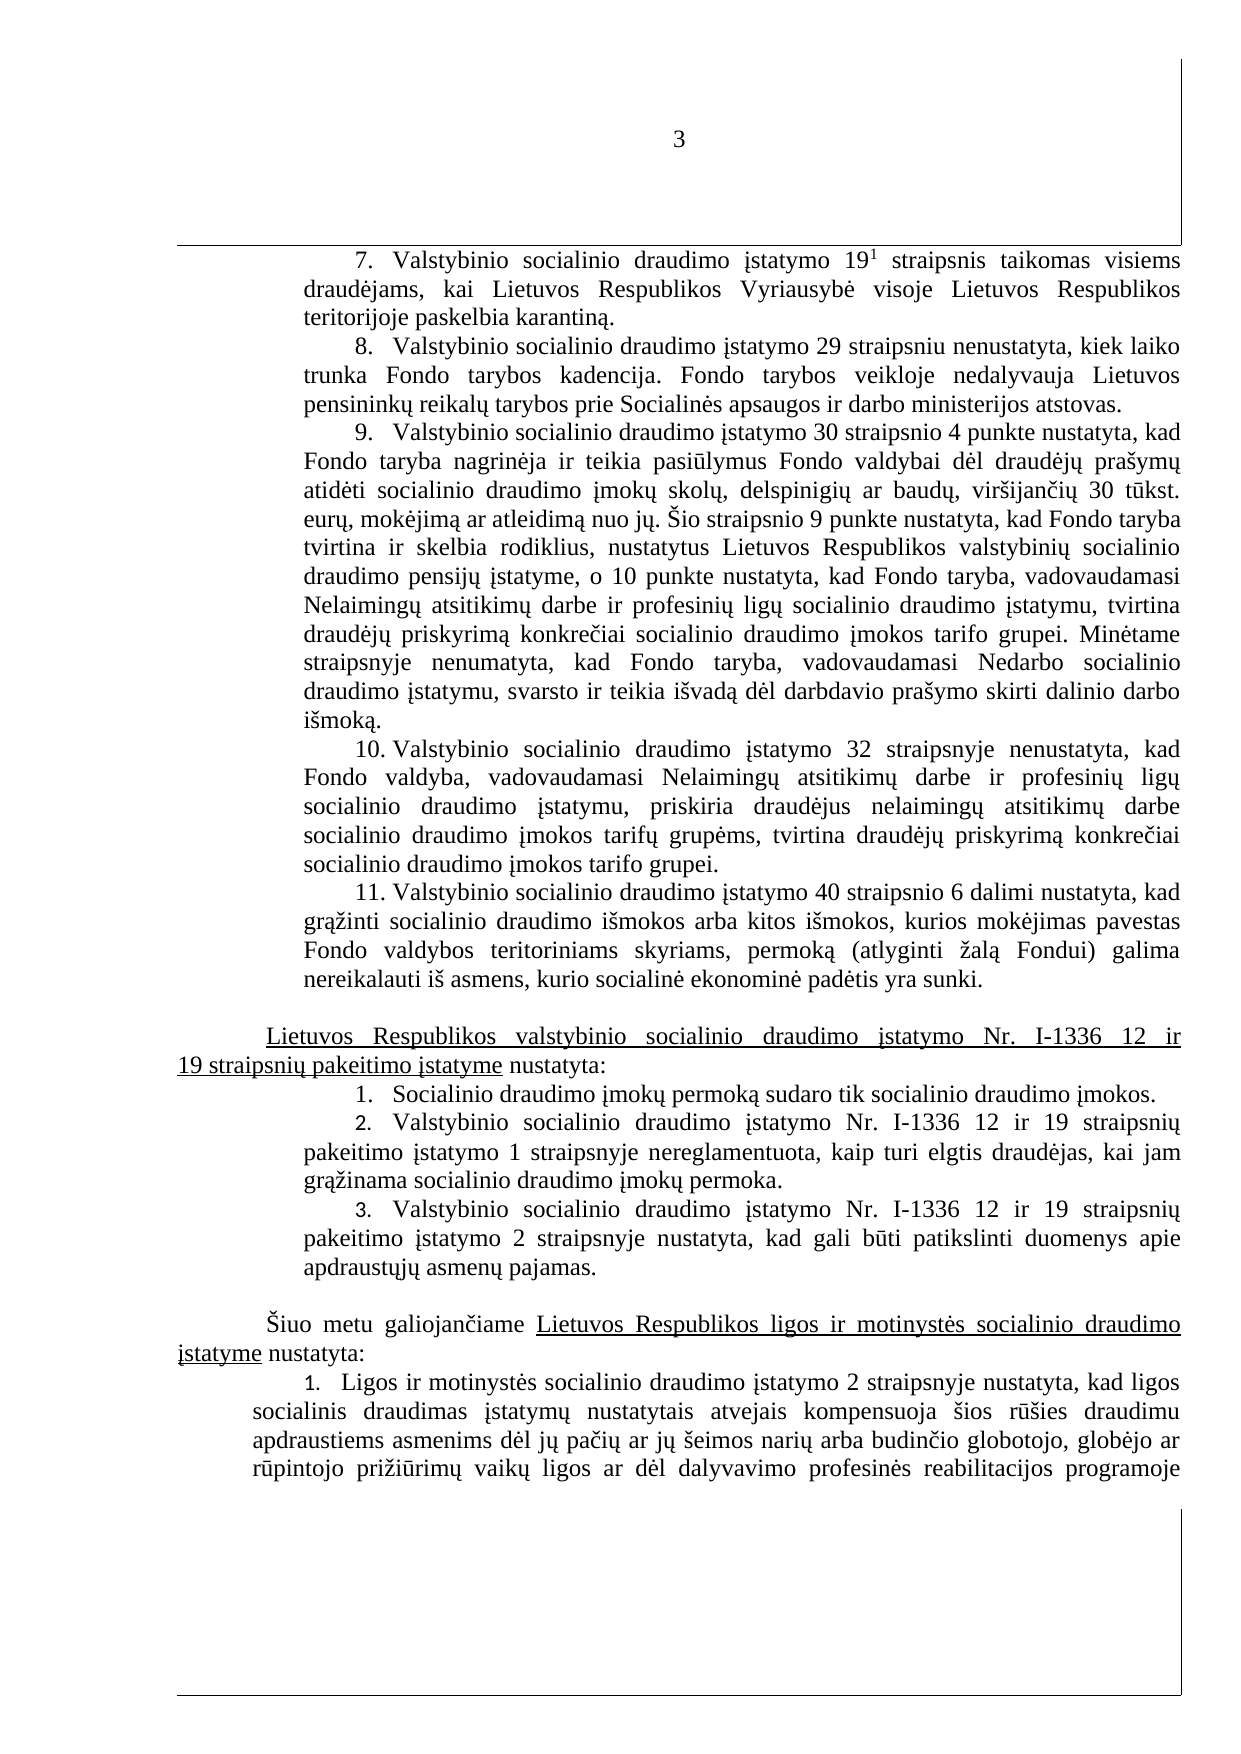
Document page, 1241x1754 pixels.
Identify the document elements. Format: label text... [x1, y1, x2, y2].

list Valstybinio socialinio draudimo įstatymo 32 straipsnyje nenustatyta, kad Fondo valdyba, vadovaudamasi Nelaimingų atsitikimų darbe ir profesinių ligų socialinio draudimo įstatymu, priskiria draudėjus nelaimingų atsitikimų darbe socialinio draudimo įmokos tarifų grupėms, tvirtina draudėjų priskyrimą konkrečiai socialinio draudimo įmokos tarifo grupei. [266, 734, 1181, 877]
list Valstybinio socialinio draudimo įstatymo Nr. I-1336 12 ir 19 straipsnių pakeitimo įstatymo 1 straipsnyje nereglamentuota, kaip turi elgtis draudėjas, kai jam grąžinama socialinio draudimo įmokų permoka. [266, 1107, 1181, 1194]
text Šiuo metu galiojančiame Lietuvos Respublikos ligos ir motinystės socialinio draudimo įstatyme nustatyta: [177, 1309, 1181, 1367]
list Socialinio draudimo įmokų permoką sudaro tik socialinio draudimo įmokos. [266, 1079, 1181, 1107]
list Valstybinio socialinio draudimo įstatymo Nr. I-1336 12 ir 19 straipsnių pakeitimo įstatymo 2 straipsnyje nustatyta, kad gali būti patikslinti duomenys apie apdraustųjų asmenų pajamas. [266, 1194, 1181, 1281]
list Valstybinio socialinio draudimo įstatymo 191 straipsnis taikomas visiems draudėjams, kai Lietuvos Respublikos Vyriausybė visoje Lietuvos Respublikos teritorijoje paskelbia karantiną. [266, 245, 1181, 331]
text Lietuvos Respublikos valstybinio socialinio draudimo įstatymo Nr. I-1336 12 ir 19 straipsnių pakeitimo įstatyme nustatyta: [177, 1021, 1181, 1079]
list Valstybinio socialinio draudimo įstatymo 40 straipsnio 6 dalimi nustatyta, kad grąžinti socialinio draudimo išmokos arba kitos išmokos, kurios mokėjimas pavestas Fondo valdybos teritoriniams skyriams, permoką (atlyginti žalą Fondui) galima nereikalauti iš asmens, kurio socialinė ekonominė padėtis yra sunki. [266, 877, 1181, 992]
list Valstybinio socialinio draudimo įstatymo 30 straipsnio 4 punkte nustatyta, kad Fondo taryba nagrinėja ir teikia pasiūlymus Fondo valdybai dėl draudėjų prašymų atidėti socialinio draudimo įmokų skolų, delspinigių ar baudų, viršijančių 30 tūkst. eurų, mokėjimą ar atleidimą nuo jų. Šio straipsnio 9 punkte nustatyta, kad Fondo taryba tvirtina ir skelbia rodiklius, nustatytus Lietuvos Respublikos valstybinių socialinio draudimo pensijų įstatyme, o 10 punkte nustatyta, kad Fondo taryba, vadovaudamasi Nelaimingų atsitikimų darbe ir profesinių ligų socialinio draudimo įstatymu, tvirtina draudėjų priskyrimą konkrečiai socialinio draudimo įmokos tarifo grupei. Minėtame straipsnyje nenumatyta, kad Fondo taryba, vadovaudamasi Nedarbo socialinio draudimo įstatymu, svarsto ir teikia išvadą dėl darbdavio prašymo skirti dalinio darbo išmoką. [266, 417, 1181, 734]
list Valstybinio socialinio draudimo įstatymo 29 straipsniu nenustatyta, kiek laiko trunka Fondo tarybos kadencija. Fondo tarybos veikloje nedalyvauja Lietuvos pensininkų reikalų tarybos prie Socialinės apsaugos ir darbo ministerijos atstovas. [266, 331, 1181, 417]
list Ligos ir motinystės socialinio draudimo įstatymo 2 straipsnyje nustatyta, kad ligos socialinis draudimas įstatymų nustatytais atvejais kompensuoja šios rūšies draudimu apdraustiems asmenims dėl jų pačių ar jų šeimos narių arba budinčio globotojo, globėjo ar rūpintojo prižiūrimų vaikų ligos ar dėl dalyvavimo profesinės reabilitacijos programoje [215, 1367, 1181, 1482]
